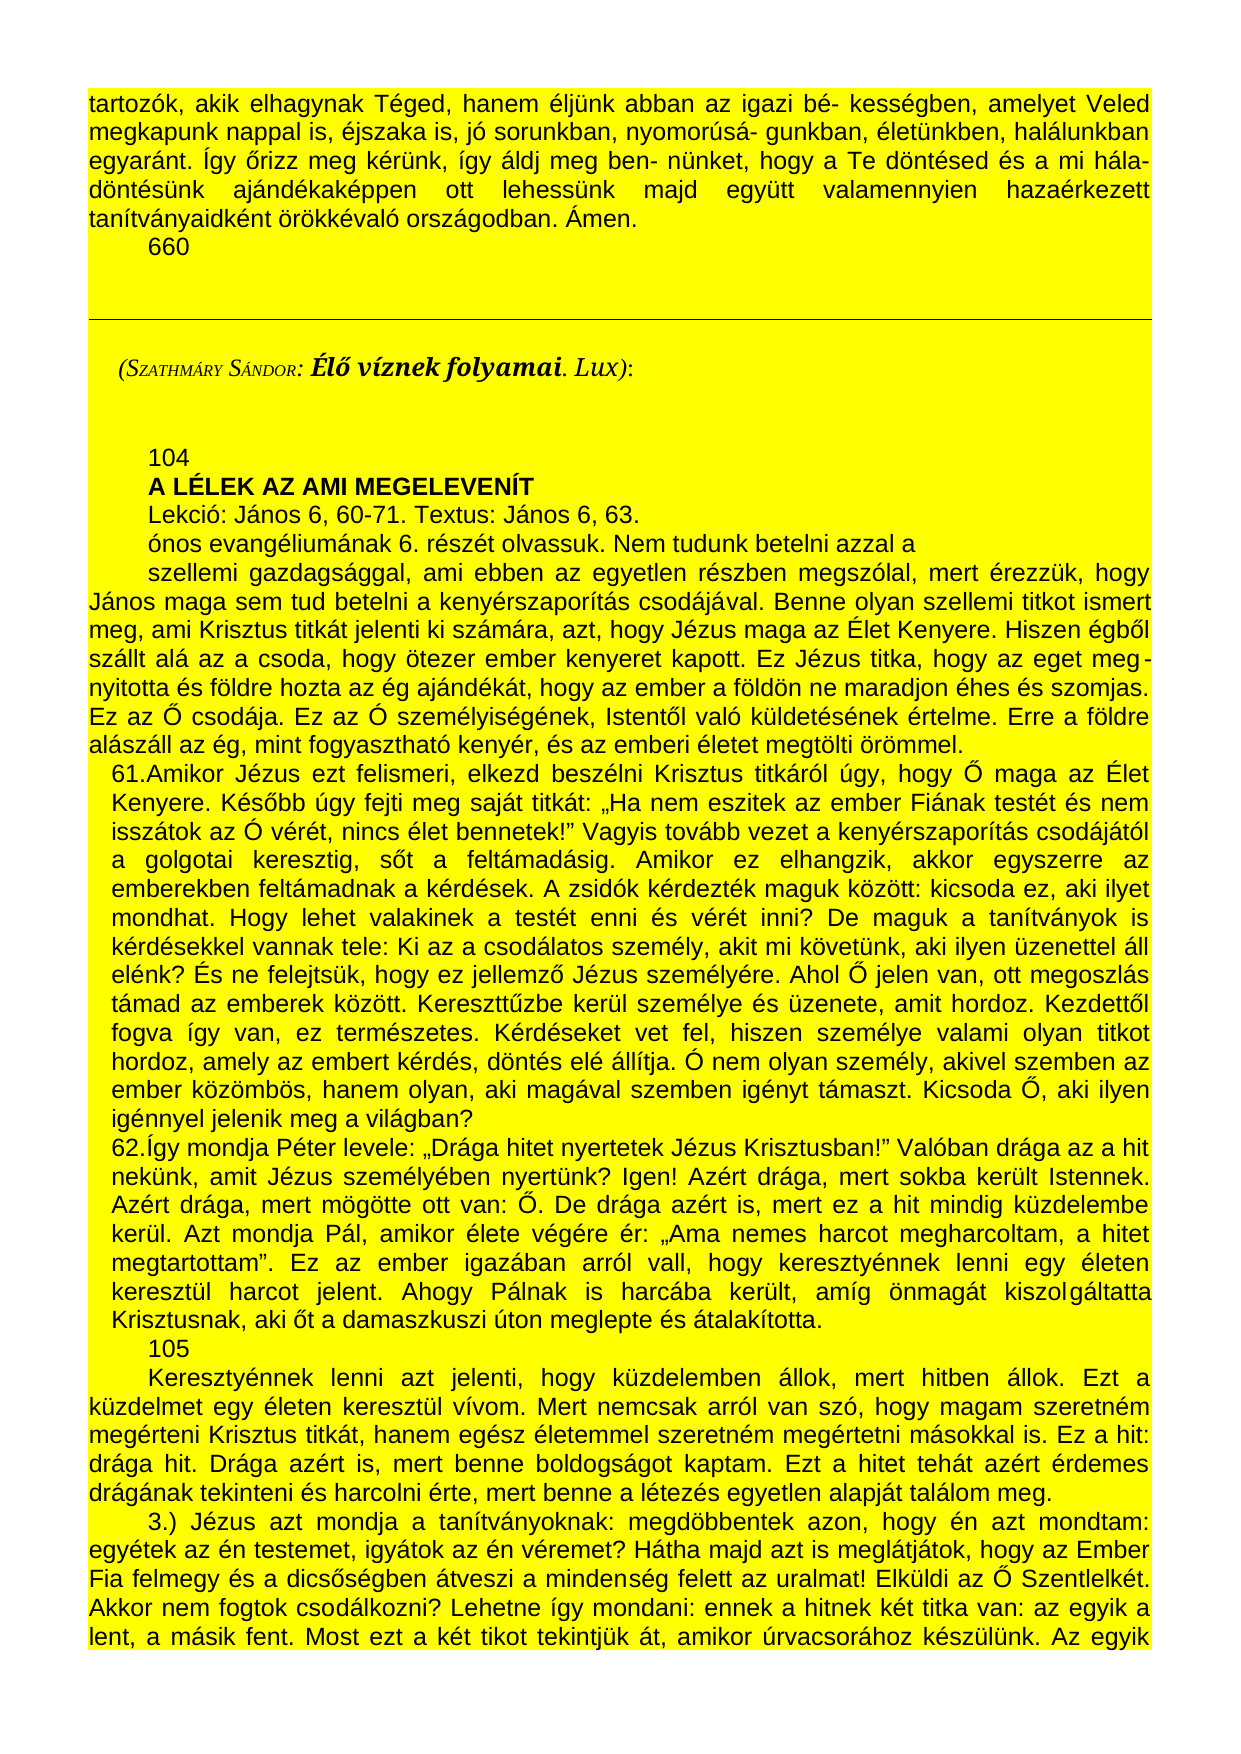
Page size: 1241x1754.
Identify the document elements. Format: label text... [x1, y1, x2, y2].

text Keresztyénnek lenni azt jelenti, hogy küzdelemben állok, mert hitben állok. Ezt a küzdelmet egy életen keresztül vívom. Mert nemcsak arról van szó, hogy magam szeretném megérteni Krisztus titkát, hanem egész életemmel szeretném megértetni másokkal is. Ez a hit: drága hit. Drága azért is, mert benne boldogságot kaptam. Ezt a hitet tehát azért érdemes drágának tekinteni és harcolni érte, mert benne a létezés egyetlen alapját találom meg. [88, 1363, 1152, 1506]
text szellemi gazdagsággal, ami ebben az egyetlen részben megszólal, mert érezzük, hogy János maga sem tud betelni a kenyérszaporítás csodájá­val. Benne olyan szellemi titkot ismert meg, ami Krisztus titkát jelenti ki számára, azt, hogy Jézus maga az Élet Kenyere. Hiszen égből szállt alá az a csoda, hogy ötezer ember kenyeret kapott. Ez Jézus titka, hogy az eget meg­nyitotta és földre hozta az ég ajándékát, hogy az ember a földön ne maradjon éhes és szomjas. Ez az Ő csodája. Ez az Ó személyiségének, Istentől való küldetésének értelme. Erre a földre alászáll az ég, mint fogyasztható kenyér, és az emberi életet megtölti örömmel. [88, 558, 1152, 759]
list Így mondja Péter levele: „Drága hitet nyertetek Jézus Krisztusban!” Valóban drága az a hit nekünk, amit Jézus személyében nyertünk? Igen! Azért drága, mert sokba került Istennek. Azért drága, mert mögötte ott van: Ő. De drága azért is, mert ez a hit mindig küzdelembe kerül. Azt mondja Pál, amikor élete végére ér: „Ama nemes harcot megharcoltam, a hitet megtartot­tam”. Ez az ember igazában arról vall, hogy keresztyénnek lenni egy életen keresztül harcot jelent. Ahogy Pálnak is harcába került, amíg önmagát kiszol­gáltatta Krisztusnak, aki őt a damaszkuszi úton meglepte és átalakította. [88, 1133, 1152, 1334]
text 3.) Jézus azt mondja a tanítványoknak: megdöbbentek azon, hogy én azt mondtam: egyétek az én testemet, igyátok az én véremet? Hátha majd azt is meglátjátok, hogy az Ember Fia felmegy és a dicsőségben átveszi a minden­ség felett az uralmat! Elküldi az Ő Szentlelkét. Akkor nem fogtok cso­dálkozni? Lehetne így mondani: ennek a hitnek két titka van: az egyik a lent, a másik fent. Most ezt a két tikot tekintjük át, amikor úrvacsorához készülünk. Az egyik [88, 1506, 1152, 1650]
text (Szathmáry Sándor: Élő víznek folyamai. Lux): [88, 320, 1152, 413]
text 104 [88, 443, 1152, 471]
text tartozók, akik elhagynak Téged, hanem éljünk abban az igazi bé- kességben, amelyet Veled megkapunk nappal is, éjszaka is, jó sorunkban, nyomorúsá- gunkban, életünkben, halálunkban egyaránt. Így őrizz meg kérünk, így áldj meg ben- nünket, hogy a Te döntésed és a mi hála-döntésünk ajándékaképpen ott lehessünk majd együtt valamennyien hazaérkezett tanítványaidként örökkévaló országodban. Ámen. [88, 88, 1152, 232]
text A LÉLEK AZ AMI MEGELEVENÍT [88, 471, 1152, 500]
list Amikor Jézus ezt felismeri, elkezd beszélni Krisztus titkáról úgy, hogy Ő maga az Élet Kenyere. Később úgy fejti meg saját titkát: „Ha nem eszitek az ember Fiának testét és nem isszátok az Ó vérét, nincs élet bennetek!” Vagyis tovább vezet a kenyérszaporítás csodájától a golgotai keresztig, sőt a feltámadásig. Amikor ez elhangzik, akkor egyszerre az emberekben feltá­madnak a kérdések. A zsidók kérdezték maguk között: kicsoda ez, aki ilyet mondhat. Hogy lehet valakinek a testét enni és vérét inni? De maguk a tanítványok is kérdésekkel vannak tele: Ki az a csodálatos személy, akit mi követünk, aki ilyen üzenettel áll elénk? És ne felejtsük, hogy ez jellemző Jézus személyére. Ahol Ő jelen van, ott megoszlás támad az emberek között. Kereszttűzbe kerül személye és üzenete, amit hordoz. Kezdettől fogva így van, ez természetes. Kérdéseket vet fel, hiszen személye valami olyan titkot hordoz, amely az embert kérdés, döntés elé állítja. Ó nem olyan személy, akivel szemben az ember közömbös, hanem olyan, aki magával szemben igényt támaszt. Kicsoda Ő, aki ilyen igénnyel jelenik meg a világban? [88, 759, 1152, 1133]
text 105 [88, 1334, 1152, 1363]
text Lekció: János 6, 60-71. Textus: János 6, 63. [88, 500, 1152, 529]
text ónos evangéliumának 6. részét olvassuk. Nem tudunk betelni azzal a [88, 529, 1152, 558]
text 660 [88, 232, 1152, 261]
